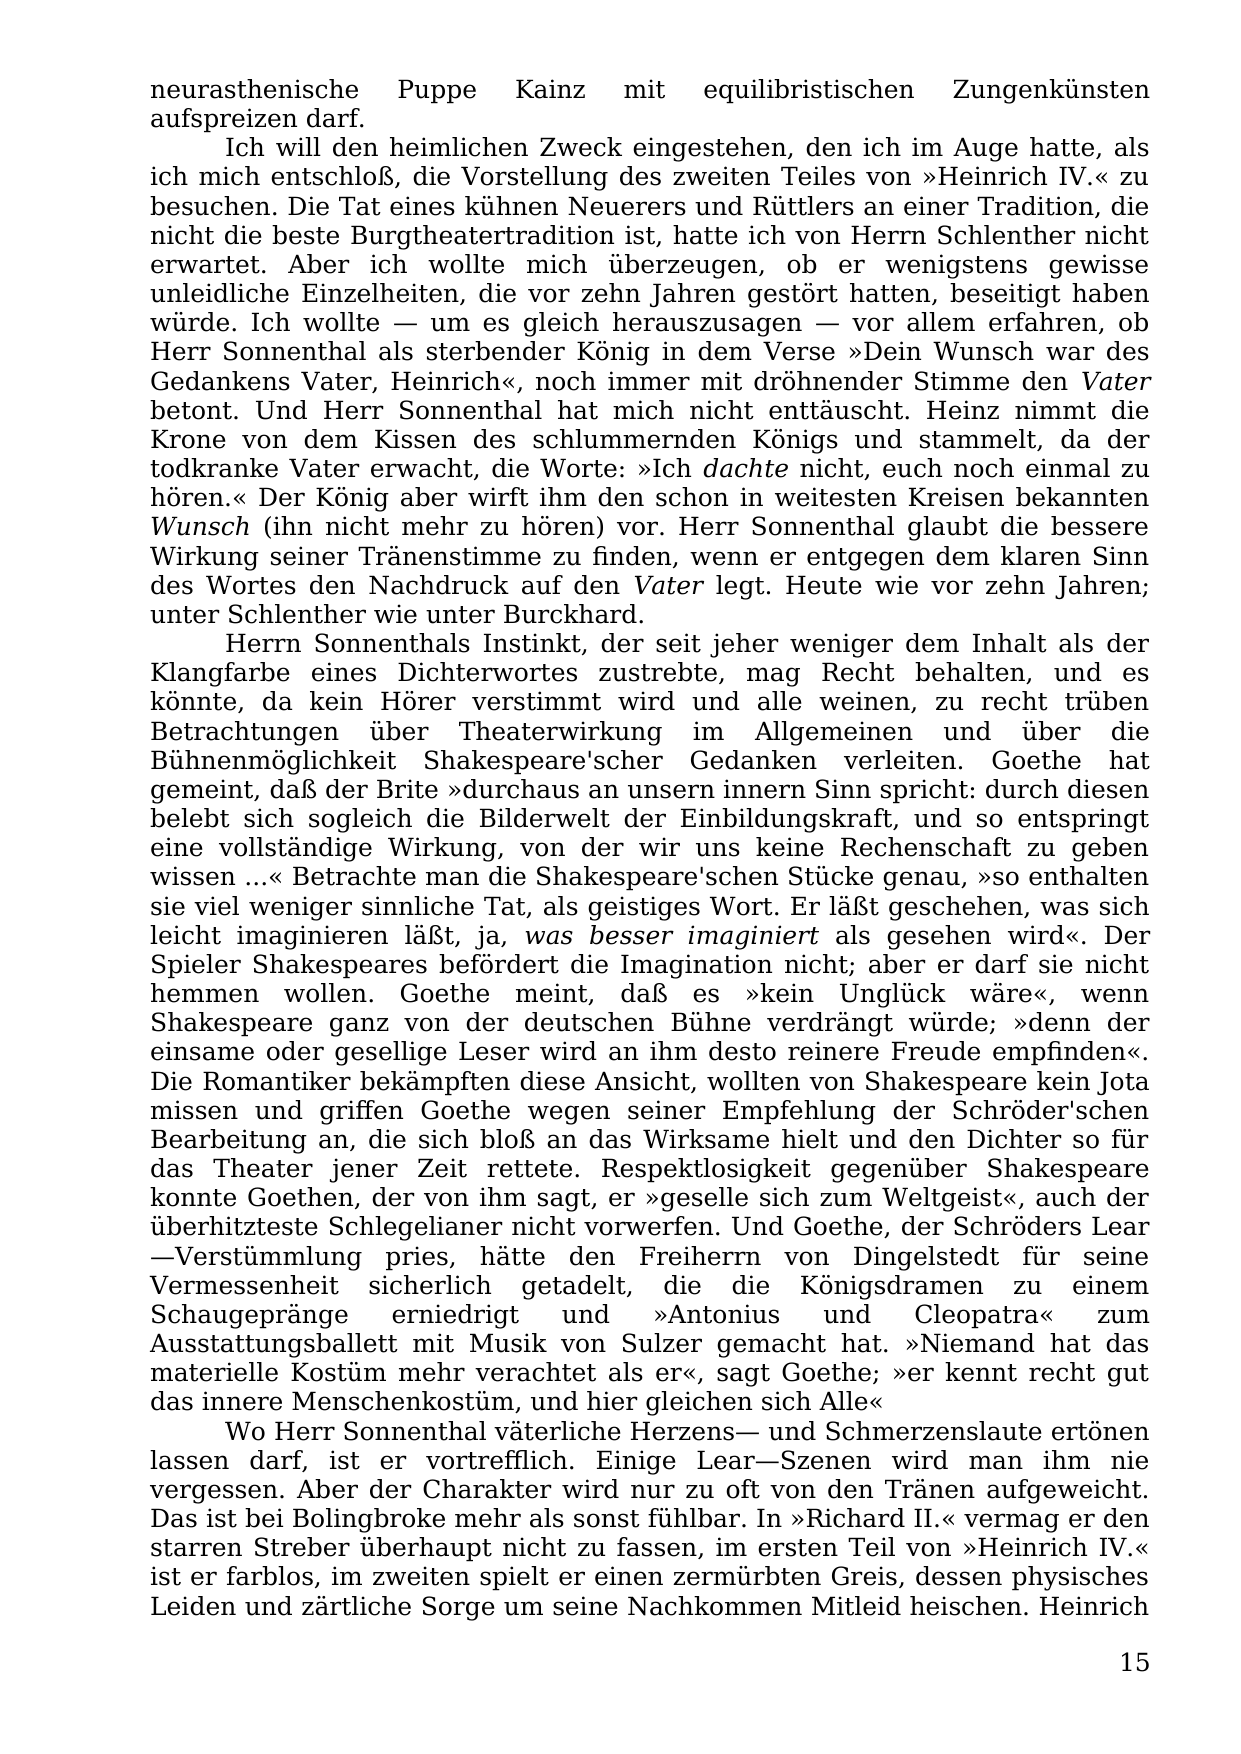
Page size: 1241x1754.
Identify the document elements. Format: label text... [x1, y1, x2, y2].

text Ich will den heimlichen Zweck eingestehen, den ich im Auge hatte, als ich mich entschloß, die Vorstellung des zweiten Teiles von »Heinrich IV.« zu besuchen. Die Tat eines kühnen Neuerers und Rüttlers an einer Tradition, die nicht die beste Burgtheatertradition ist, hatte ich von Herrn Schlenther nicht erwartet. Aber ich wollte mich überzeugen, ob er wenigstens gewisse unleidliche Einzelheiten, die vor zehn Jahren gestört hatten, beseitigt haben würde. Ich wollte — um es gleich herauszusagen — vor allem erfahren, ob Herr Sonnenthal als sterbender König in dem Verse »Dein Wunsch war des Gedankens Vater, Heinrich«, noch immer mit dröhnender Stimme den Vater betont. Und Herr Sonnenthal hat mich nicht enttäuscht. Heinz nimmt die Krone von dem Kissen des schlummernden Königs und stammelt, da der todkranke Vater erwacht, die Worte: »Ich dachte nicht, euch noch einmal zu hören.« Der König aber wirft ihm den schon in weitesten Kreisen bekannten Wunsch (ihn nicht mehr zu hören) vor. Herr Sonnenthal glaubt die bessere Wirkung seiner Tränenstimme zu finden, wenn er entgegen dem klaren Sinn des Wortes den Nachdruck auf den Vater legt. Heute wie vor zehn Jahren; unter Schlenther wie unter Burckhard. [150, 133, 1151, 629]
text neurasthenische Puppe Kainz mit equilibristischen Zungenkünsten aufspreizen darf. [150, 75, 1151, 133]
text Wo Herr Sonnenthal väterliche Herzens— und Schmerzenslaute ertönen lassen darf, ist er vortrefflich. Einige Lear—Szenen wird man ihm nie vergessen. Aber der Charakter wird nur zu oft von den Tränen aufgeweicht. Das ist bei Bolingbroke mehr als sonst fühlbar. In »Richard II.« vermag er den starren Streber überhaupt nicht zu fassen, im ersten Teil von »Heinrich IV.« ist er farblos, im zweiten spielt er einen zermürbten Greis, dessen physisches Leiden und zärtliche Sorge um seine Nachkommen Mitleid heischen. Heinrich [150, 1417, 1151, 1621]
text Herrn Sonnenthals Instinkt, der seit jeher weniger dem Inhalt als der Klangfarbe eines Dichterwortes zustrebte, mag Recht behalten, und es könnte, da kein Hörer verstimmt wird und alle weinen, zu recht trüben Betrachtungen über Theaterwirkung im Allgemeinen und über die Bühnenmöglichkeit Shakespeare'scher Gedanken verleiten. Goethe hat gemeint, daß der Brite »durchaus an unsern innern Sinn spricht: durch diesen belebt sich sogleich die Bilderwelt der Einbildungskraft, und so entspringt eine vollständige Wirkung, von der wir uns keine Rechenschaft zu geben wissen ...« Betrachte man die Shakespeare'schen Stücke genau, »so enthalten sie viel weniger sinnliche Tat, als geistiges Wort. Er läßt geschehen, was sich leicht imaginieren läßt, ja, was besser imaginiert als gesehen wird«. Der Spieler Shakespeares befördert die Imagination nicht; aber er darf sie nicht hemmen wollen. Goethe meint, daß es »kein Unglück wäre«, wenn Shakespeare ganz von der deutschen Bühne verdrängt würde; »denn der einsame oder gesellige Leser wird an ihm desto reinere Freude empfinden«. Die Romantiker bekämpften diese Ansicht, wollten von Shakespeare kein Jota missen und griffen Goethe wegen seiner Empfehlung der Schröder'schen Bearbeitung an, die sich bloß an das Wirksame hielt und den Dichter so für das Theater jener Zeit rettete. Respektlosigkeit gegenüber Shakespeare konnte Goethen, der von ihm sagt, er »geselle sich zum Weltgeist«, auch der überhitzteste Schlegelianer nicht vorwerfen. Und Goethe, der Schröders Lear—Verstümmlung pries, hätte den Freiherrn von Dingelstedt für seine Vermessenheit sicherlich getadelt, die die Königsdramen zu einem Schaugepränge erniedrigt und »Antonius und Cleopatra« zum Ausstattungsballett mit Musik von Sulzer gemacht hat. »Niemand hat das materielle Kostüm mehr verachtet als er«, sagt Goethe; »er kennt recht gut das innere Menschenkostüm, und hier gleichen sich Alle« [150, 629, 1151, 1417]
